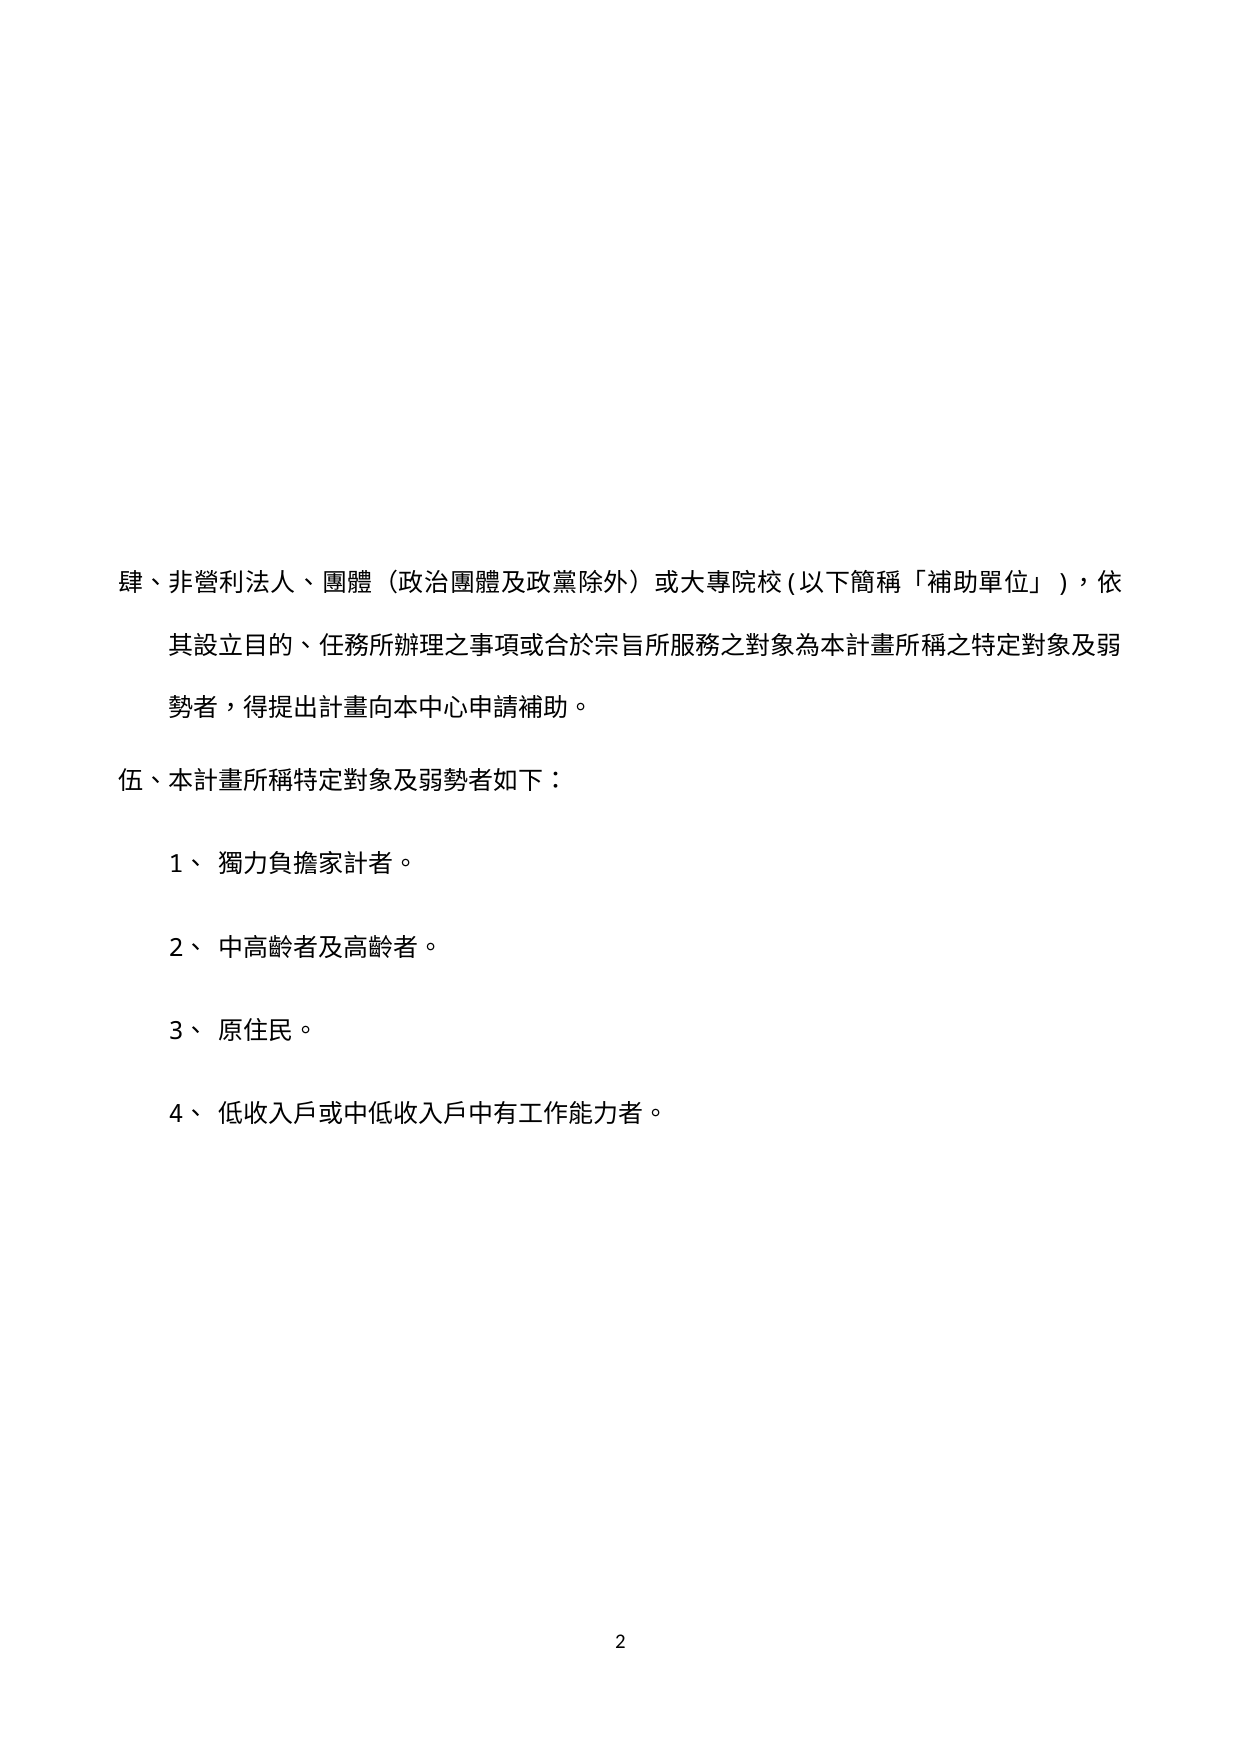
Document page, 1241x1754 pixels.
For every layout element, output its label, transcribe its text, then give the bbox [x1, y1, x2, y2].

list 中高齡者及高齡者。 [168, 904, 1122, 966]
list 非營利法人、團體（政治團體及政黨除外）或大專院校(以下簡稱「補助單位」)，依其設立目的、任務所辦理之事項或合於宗旨所服務之對象為本計畫所稱之特定對象及弱勢者，得提出計畫向本中心申請補助。 [118, 539, 1122, 727]
list 本計畫所稱特定對象及弱勢者如下： [118, 737, 1122, 799]
list 原住民。 [168, 987, 1122, 1049]
list 低收入戶或中低收入戶中有工作能力者。 [168, 1070, 1122, 1133]
list 獨力負擔家計者。 [168, 820, 1122, 883]
